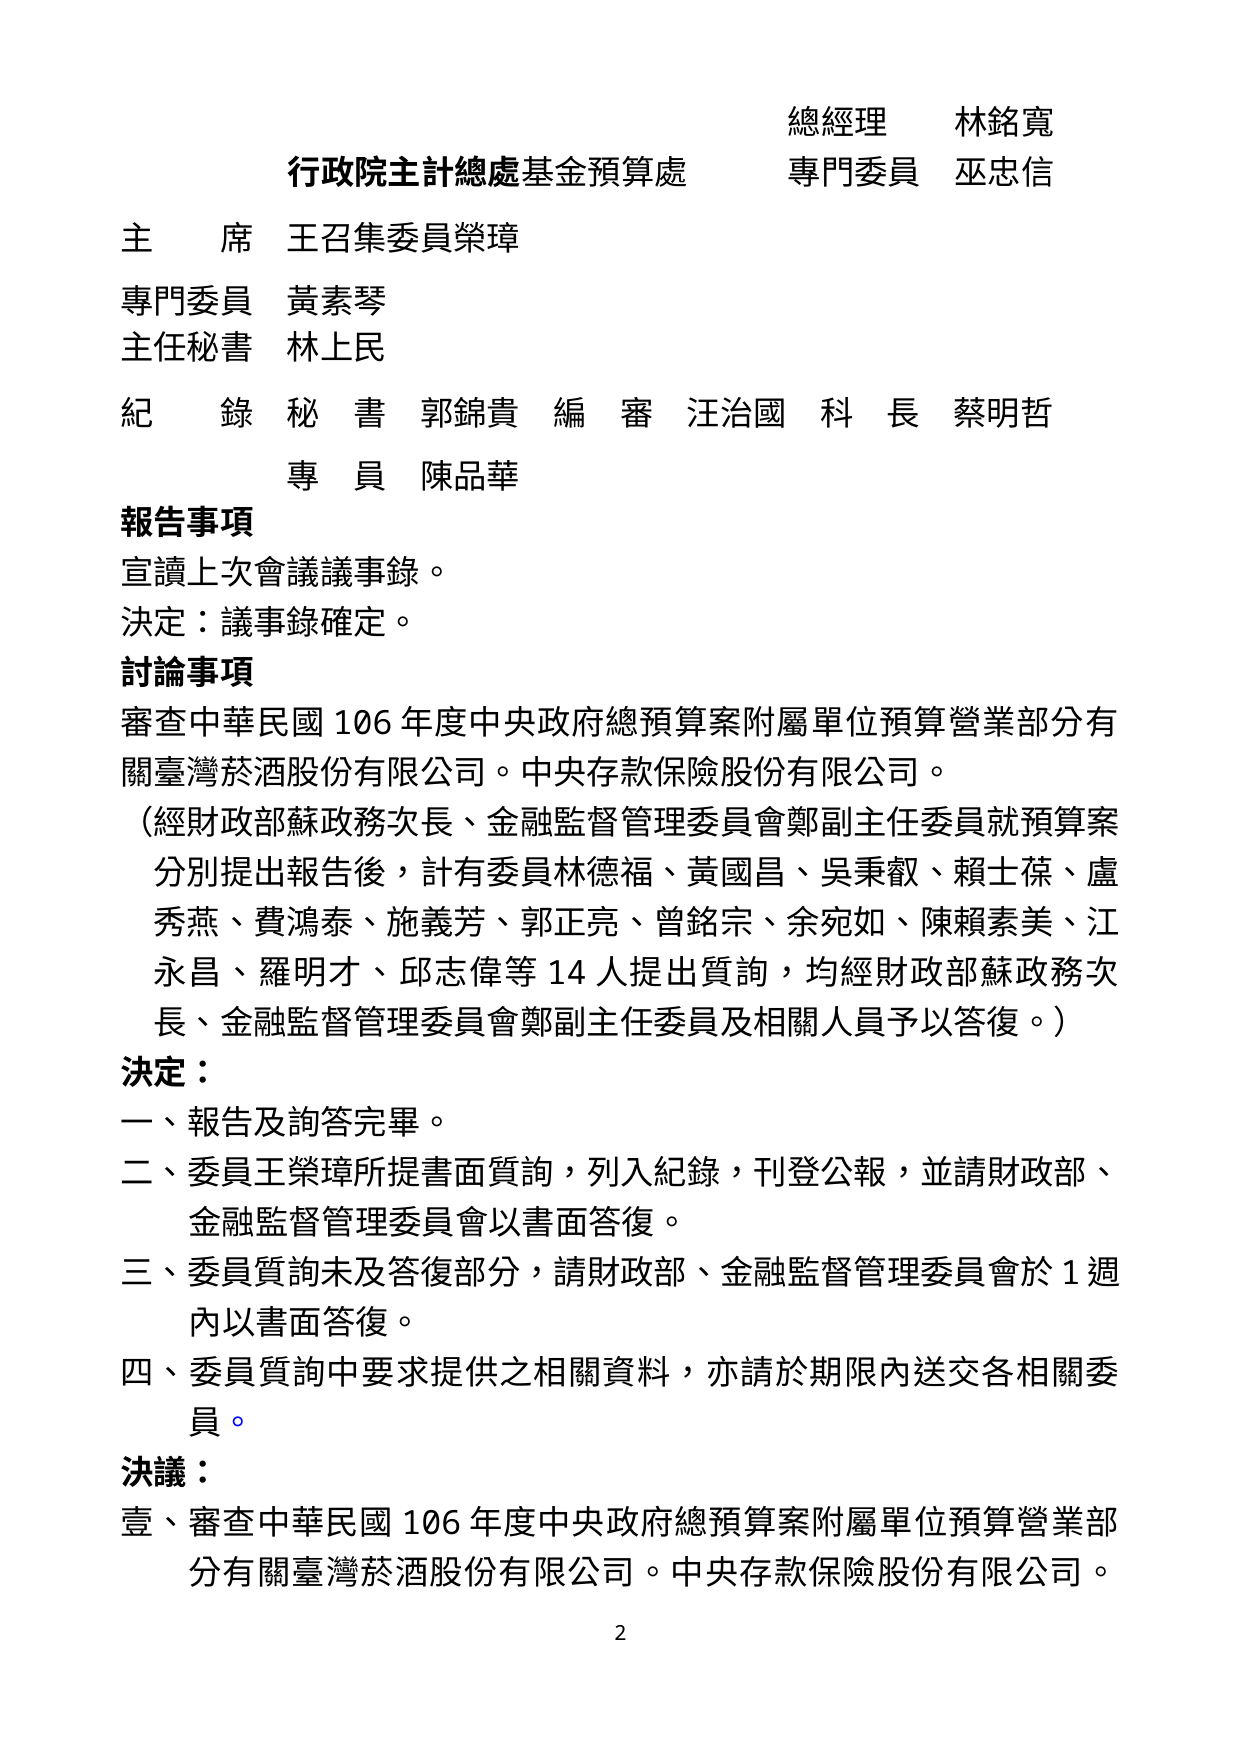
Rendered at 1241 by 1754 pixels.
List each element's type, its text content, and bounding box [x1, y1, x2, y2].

text 主 席 王召集委員榮璋 [120, 194, 1120, 257]
text 四、委員質詢中要求提供之相關資料，亦請於期限內送交各相關委員。 [120, 1344, 1120, 1444]
text 三、委員質詢未及答復部分，請財政部、金融監督管理委員會於1週內以書面答復。 [120, 1244, 1120, 1344]
text 總經理 林銘寬 [288, 94, 1120, 144]
text 決定：議事錄確定。 [120, 594, 1120, 644]
text 報告事項 [120, 494, 1120, 544]
text 宣讀上次會議議事錄。 [120, 544, 1120, 594]
text 壹、審查中華民國106年度中央政府總預算案附屬單位預算營業部分有關臺灣菸酒股份有限公司。中央存款保險股份有限公司。 [120, 1494, 1120, 1594]
text 行政院主計總處基金預算處 專門委員 巫忠信 [288, 144, 1120, 194]
text 審查中華民國106年度中央政府總預算案附屬單位預算營業部分有關臺灣菸酒股份有限公司。中央存款保險股份有限公司。 [120, 694, 1120, 794]
text 討論事項 [120, 644, 1120, 694]
text 決定： [120, 1044, 1120, 1094]
text 決議： [120, 1444, 1120, 1494]
text （經財政部蘇政務次長、金融監督管理委員會鄭副主任委員就預算案分別提出報告後，計有委員林德福、黃國昌、吳秉叡、賴士葆、盧秀燕、費鴻泰、施義芳、郭正亮、曾銘宗、余宛如、陳賴素美、江永昌、羅明才、邱志偉等14人提出質詢，均經財政部蘇政務次長、金融監督管理委員會鄭副主任委員及相關人員予以答復。） [120, 794, 1120, 1044]
text 一、報告及詢答完畢。 [120, 1094, 1120, 1144]
text 主任秘書 林上民 [120, 319, 1120, 369]
text 紀 錄 秘 書 郭錦貴 編 審 汪治國 科 長 蔡明哲 專 員 陳品華 [120, 369, 1116, 494]
text 專門委員 黃素琴 [120, 257, 1120, 319]
text 二、委員王榮璋所提書面質詢，列入紀錄，刊登公報，並請財政部、金融監督管理委員會以書面答復。 [120, 1144, 1120, 1244]
